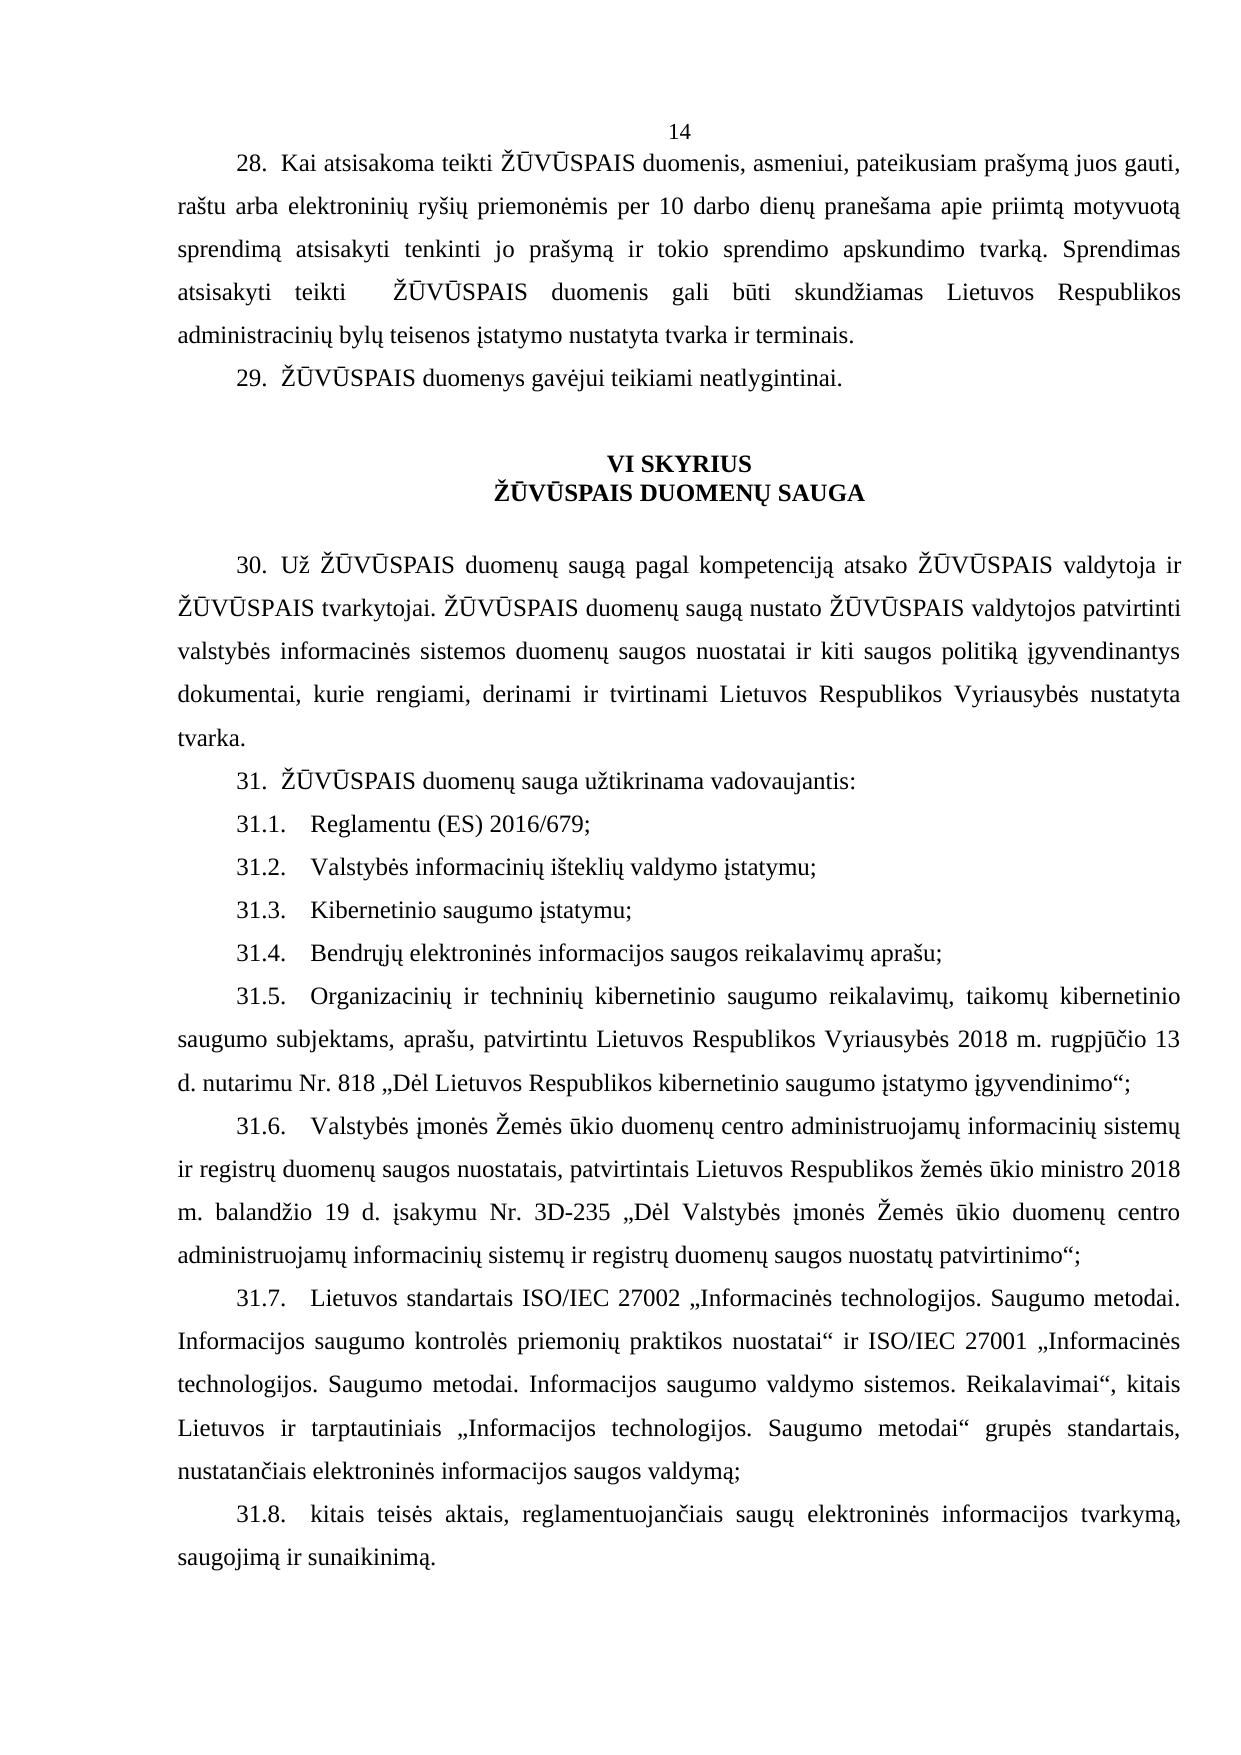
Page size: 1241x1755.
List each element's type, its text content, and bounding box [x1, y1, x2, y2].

text 29. ŽŪVŪSPAIS duomenys gavėjui teikiami neatlygintinai. [177, 363, 1181, 392]
text 31.4. Bendrųjų elektroninės informacijos saugos reikalavimų aprašu; [177, 938, 1181, 967]
text ŽŪVŪSPAIS DUOMENŲ SAUGA [177, 478, 1181, 507]
text 28. Kai atsisakoma teikti ŽŪVŪSPAIS duomenis, asmeniui, pateikusiam prašymą juos gauti, raštu arba elektroninių ryšių priemonėmis per 10 darbo dienų pranešama apie priimtą motyvuotą sprendimą atsisakyti tenkinti jo prašymą ir tokio sprendimo apskundimo tvarką. Sprendimas atsisakyti teikti ŽŪVŪSPAIS duomenis gali būti skundžiamas Lietuvos Respublikos administracinių bylų teisenos įstatymo nustatyta tvarka ir terminais. [177, 148, 1181, 349]
text 31.2. Valstybės informacinių išteklių valdymo įstatymu; [177, 852, 1181, 881]
text 30. Už ŽŪVŪSPAIS duomenų saugą pagal kompetenciją atsako ŽŪVŪSPAIS valdytoja ir ŽŪVŪSPAIS tvarkytojai. ŽŪVŪSPAIS duomenų saugą nustato ŽŪVŪSPAIS valdytojos patvirtinti valstybės informacinės sistemos duomenų saugos nuostatai ir kiti saugos politiką įgyvendinantys dokumentai, kurie rengiami, derinami ir tvirtinami Lietuvos Respublikos Vyriausybės nustatyta tvarka. [177, 550, 1181, 751]
text 31.3. Kibernetinio saugumo įstatymu; [177, 895, 1181, 924]
text 31.1. Reglamentu (ES) 2016/679; [177, 809, 1181, 838]
text 31.7. Lietuvos standartais ISO/IEC 27002 „Informacinės technologijos. Saugumo metodai. Informacijos saugumo kontrolės priemonių praktikos nuostatai“ ir ISO/IEC 27001 „Informacinės technologijos. Saugumo metodai. Informacijos saugumo valdymo sistemos. Reikalavimai“, kitais Lietuvos ir tarptautiniais „Informacijos technologijos. Saugumo metodai“ grupės standartais, nustatančiais elektroninės informacijos saugos valdymą; [177, 1283, 1181, 1484]
text 31.5. Organizacinių ir techninių kibernetinio saugumo reikalavimų, taikomų kibernetinio saugumo subjektams, aprašu, patvirtintu Lietuvos Respublikos Vyriausybės 2018 m. rugpjūčio 13 d. nutarimu Nr. 818 „Dėl Lietuvos Respublikos kibernetinio saugumo įstatymo įgyvendinimo“; [177, 981, 1181, 1096]
text 31.8. kitais teisės aktais, reglamentuojančiais saugų elektroninės informacijos tvarkymą, saugojimą ir sunaikinimą. [177, 1499, 1181, 1571]
text 31. ŽŪVŪSPAIS duomenų sauga užtikrinama vadovaujantis: [177, 766, 1181, 794]
text 31.6. Valstybės įmonės Žemės ūkio duomenų centro administruojamų informacinių sistemų ir registrų duomenų saugos nuostatais, patvirtintais Lietuvos Respublikos žemės ūkio ministro 2018 m. balandžio 19 d. įsakymu Nr. 3D-235 „Dėl Valstybės įmonės Žemės ūkio duomenų centro administruojamų informacinių sistemų ir registrų duomenų saugos nuostatų patvirtinimo“; [177, 1111, 1181, 1269]
text VI SKYRIUS [177, 449, 1181, 478]
